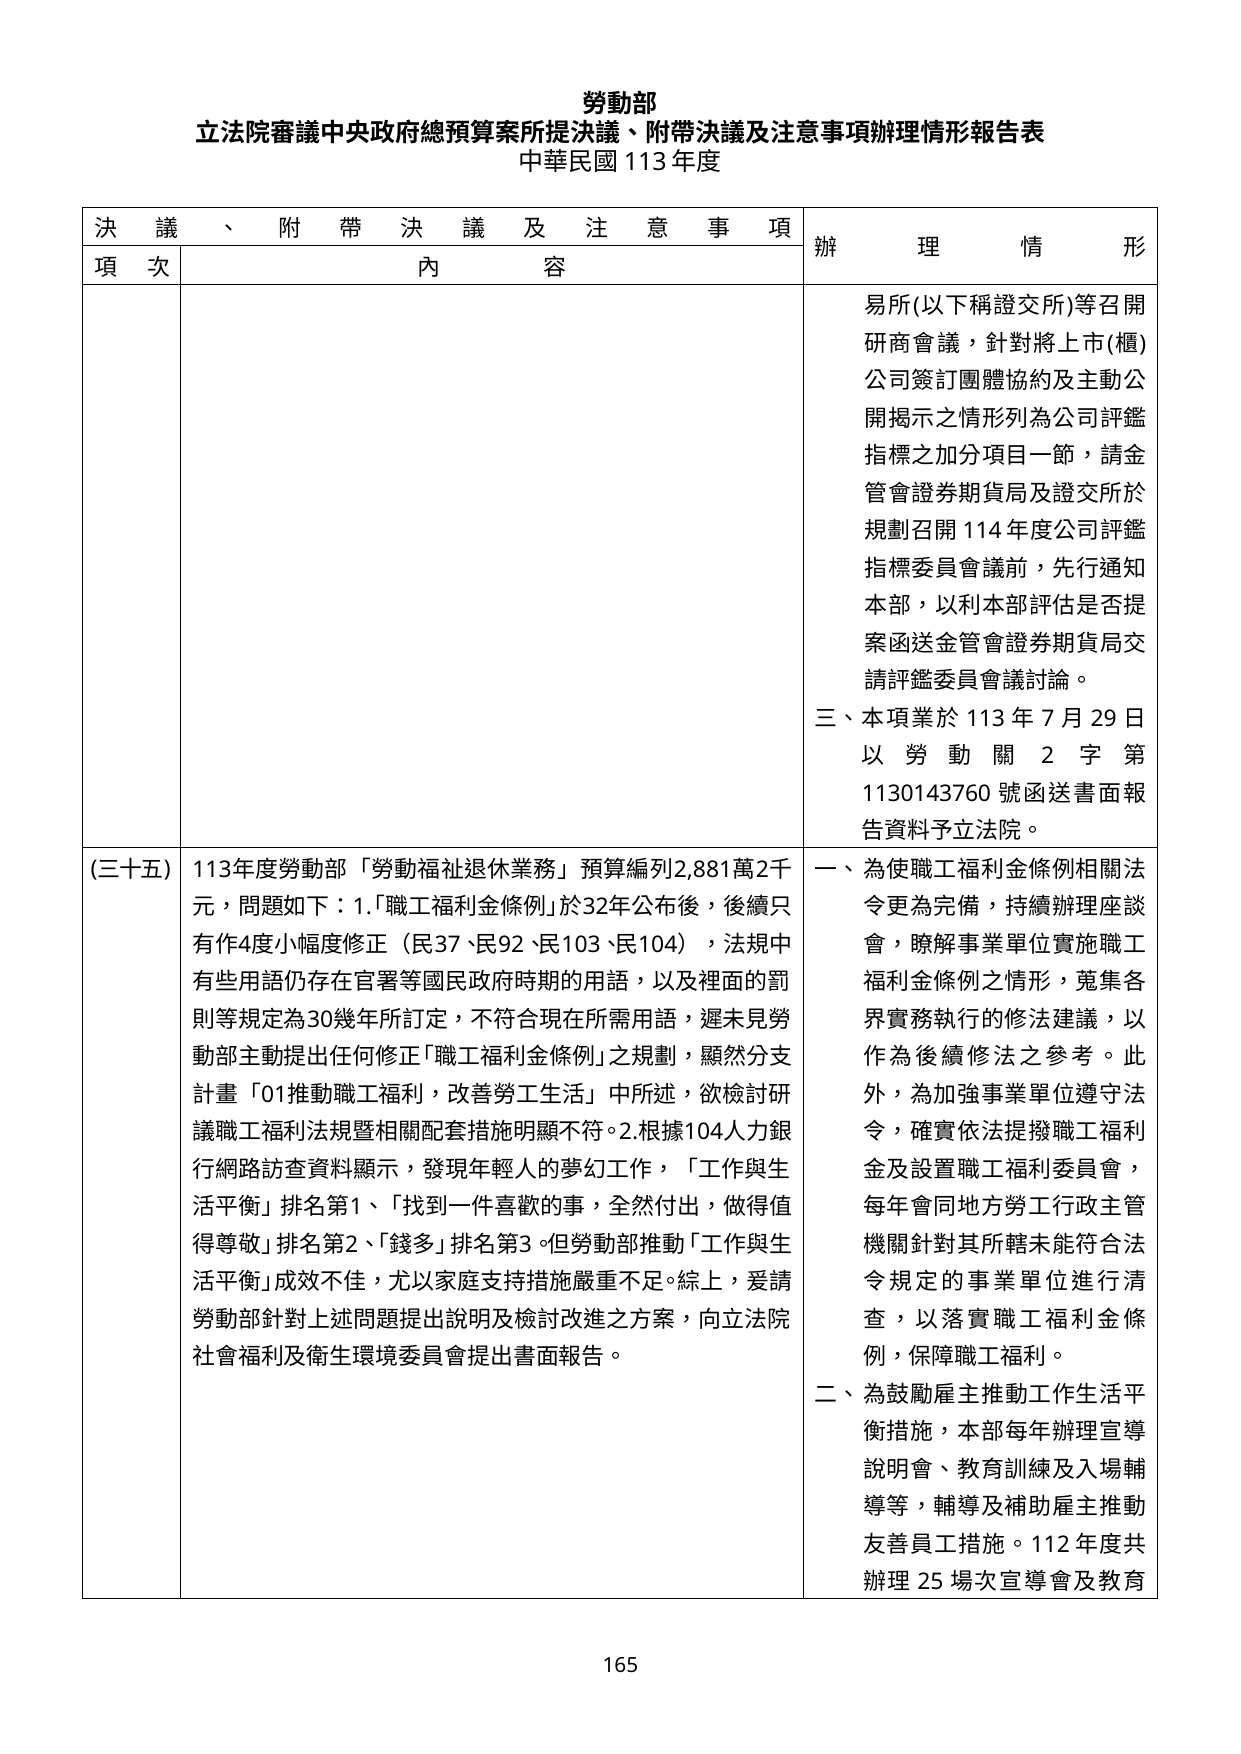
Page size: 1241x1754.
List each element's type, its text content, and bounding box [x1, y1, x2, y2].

table_cell (三十五) [83, 848, 180, 1598]
table_header 決議、附帶決議及注意事項 [83, 208, 803, 245]
table_cell 項次 [83, 246, 180, 284]
table_cell [181, 285, 803, 847]
table_cell 113年度勞動部「勞動福祉退休業務」預算編列2,881萬2千元，問題如下：1.「職工福利金條例」於32年公布後，後續只有作4度小幅度修正（民37、民92、民103、民104），法規中有些用語仍存在官署等國民政府時期的用語，以及裡面的罰則等規定為30幾年所訂定，不符合現在所需用語，遲未見勞動部主動提出任何修正「職工福利金條例」之規劃，顯然分支計畫「01推動職工福利，改善勞工生活」中所述，欲檢討研議職工福利法規暨相關配套措施明顯不符。2.根據104人力銀行網路訪查資料顯示，發現年輕人的夢幻工作，「工作與生活平衡」排名第1、「找到一件喜歡的事，全然付出，做得值得尊敬」排名第2、「錢多」排名第3。但勞動部推動「工作與生活平衡」成效不佳，尤以家庭支持措施嚴重不足。綜上，爰請勞動部針對上述問題提出說明及檢討改進之方案，向立法院社會福利及衛生環境委員會提出書面報告。 [181, 848, 803, 1598]
table_cell 為使職工福利金條例相關法令更為完備，持續辦理座談會，瞭解事業單位實施職工福利金條例之情形，蒐集各界實務執行的修法建議，以作為後續修法之參考。此外，為加強事業單位遵守法令，確實依法提撥職工福利金及設置職工福利委員會，每年會同地方勞工行政主管機關針對其所轄未能符合法令規定的事業單位進行清查，以落實職工福利金條例，保障職工福利。 為鼓勵雇主推動工作生活平衡措施，本部每年辦理宣導說明會、教育訓練及入場輔導等，輔導及補助雇主推動友善員工措施。112年度共辦理25場次宣導會及教育 [804, 848, 1157, 1598]
table_header 辦理情形 [804, 208, 1157, 284]
table_cell 內 容 [181, 246, 803, 284]
table_cell 易所(以下稱證交所)等召開研商會議，針對將上市(櫃)公司簽訂團體協約及主動公開揭示之情形列為公司評鑑指標之加分項目一節，請金管會證券期貨局及證交所於規劃召開114年度公司評鑑指標委員會議前，先行通知本部，以利本部評估是否提案函送金管會證券期貨局交請評鑑委員會議討論。 本項業於113年7月29日以勞動關2字第1130143760號函送書面報告資料予立法院。 [804, 285, 1157, 847]
table_cell [83, 285, 180, 847]
